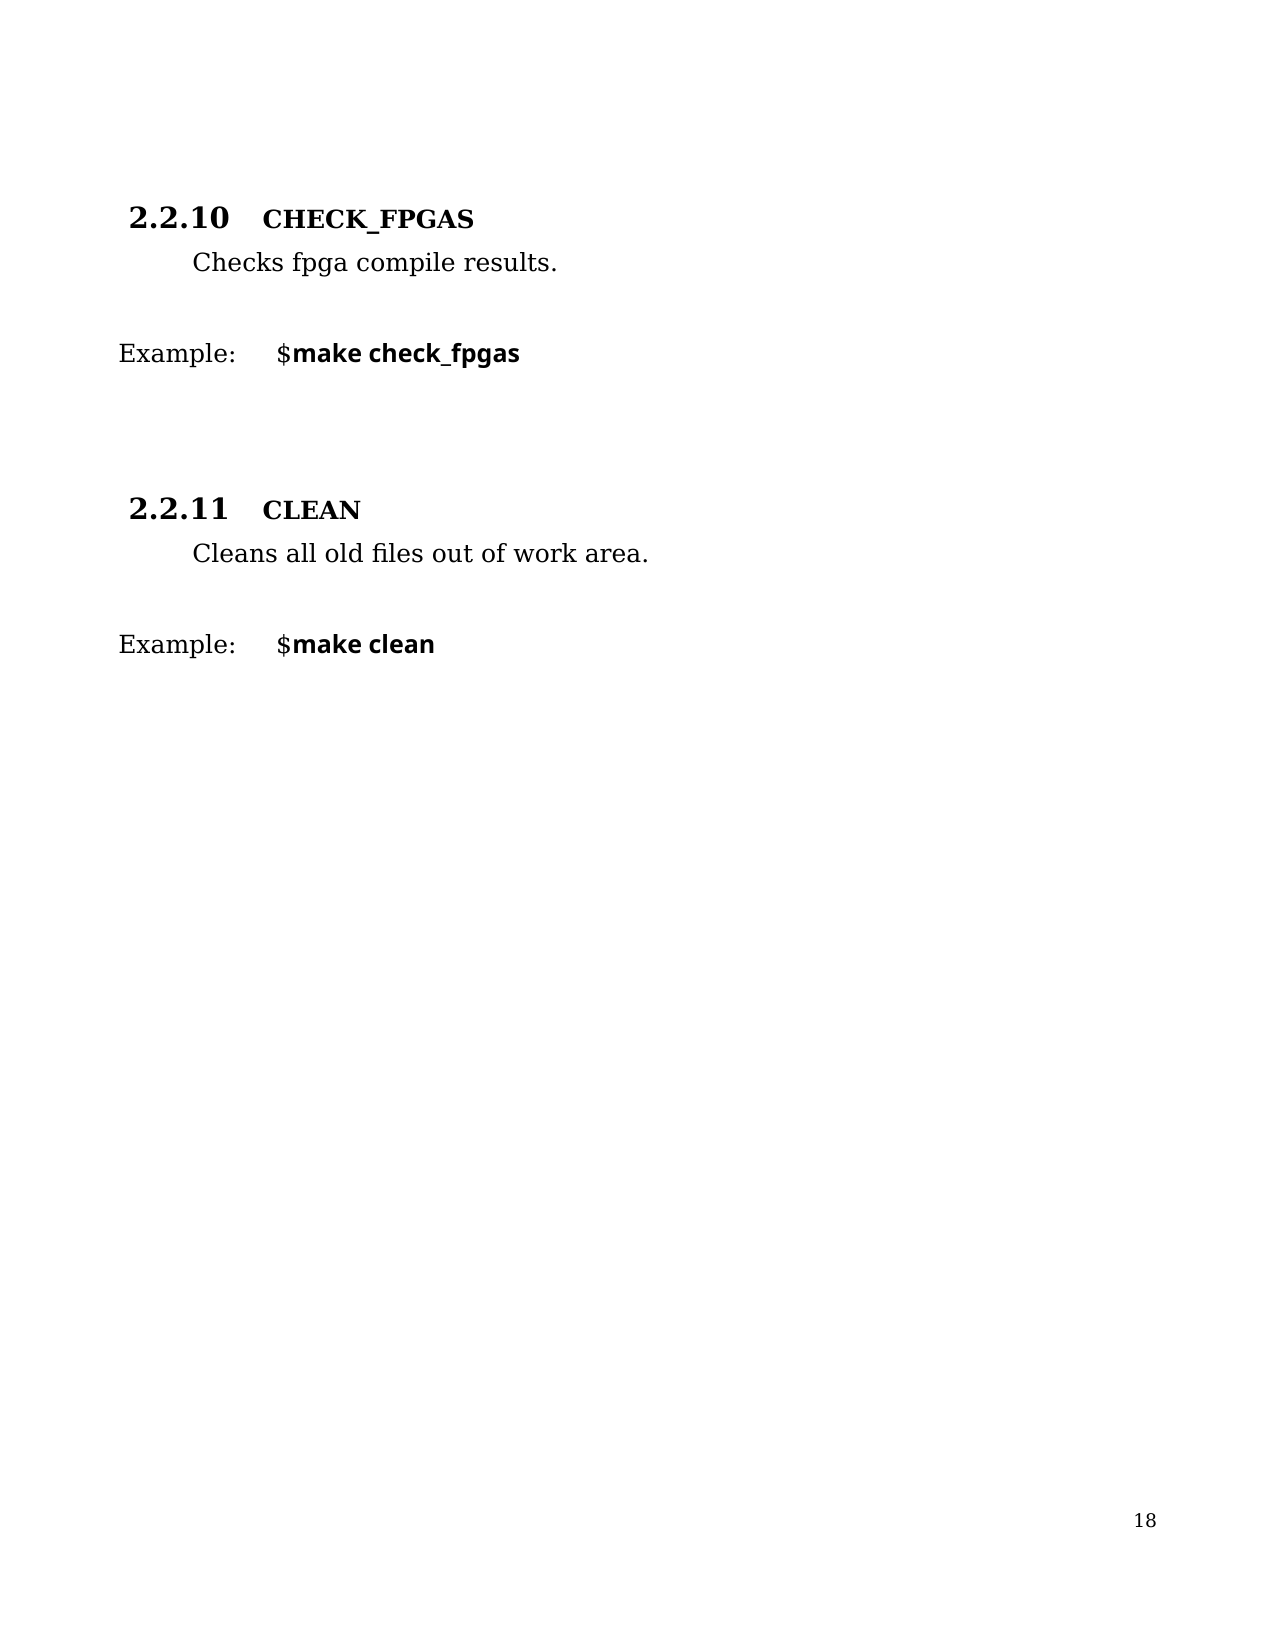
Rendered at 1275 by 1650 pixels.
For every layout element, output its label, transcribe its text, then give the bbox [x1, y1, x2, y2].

text Example: $make clean [118, 626, 1157, 660]
subtitle CLEAN [118, 492, 1157, 526]
text Example: $make check_fpgas [118, 336, 1157, 370]
text Checks fpga compile results. [118, 248, 1157, 277]
text Cleans all old files out of work area. [118, 539, 1157, 568]
subtitle CHECK_FPGAS [118, 201, 1157, 236]
